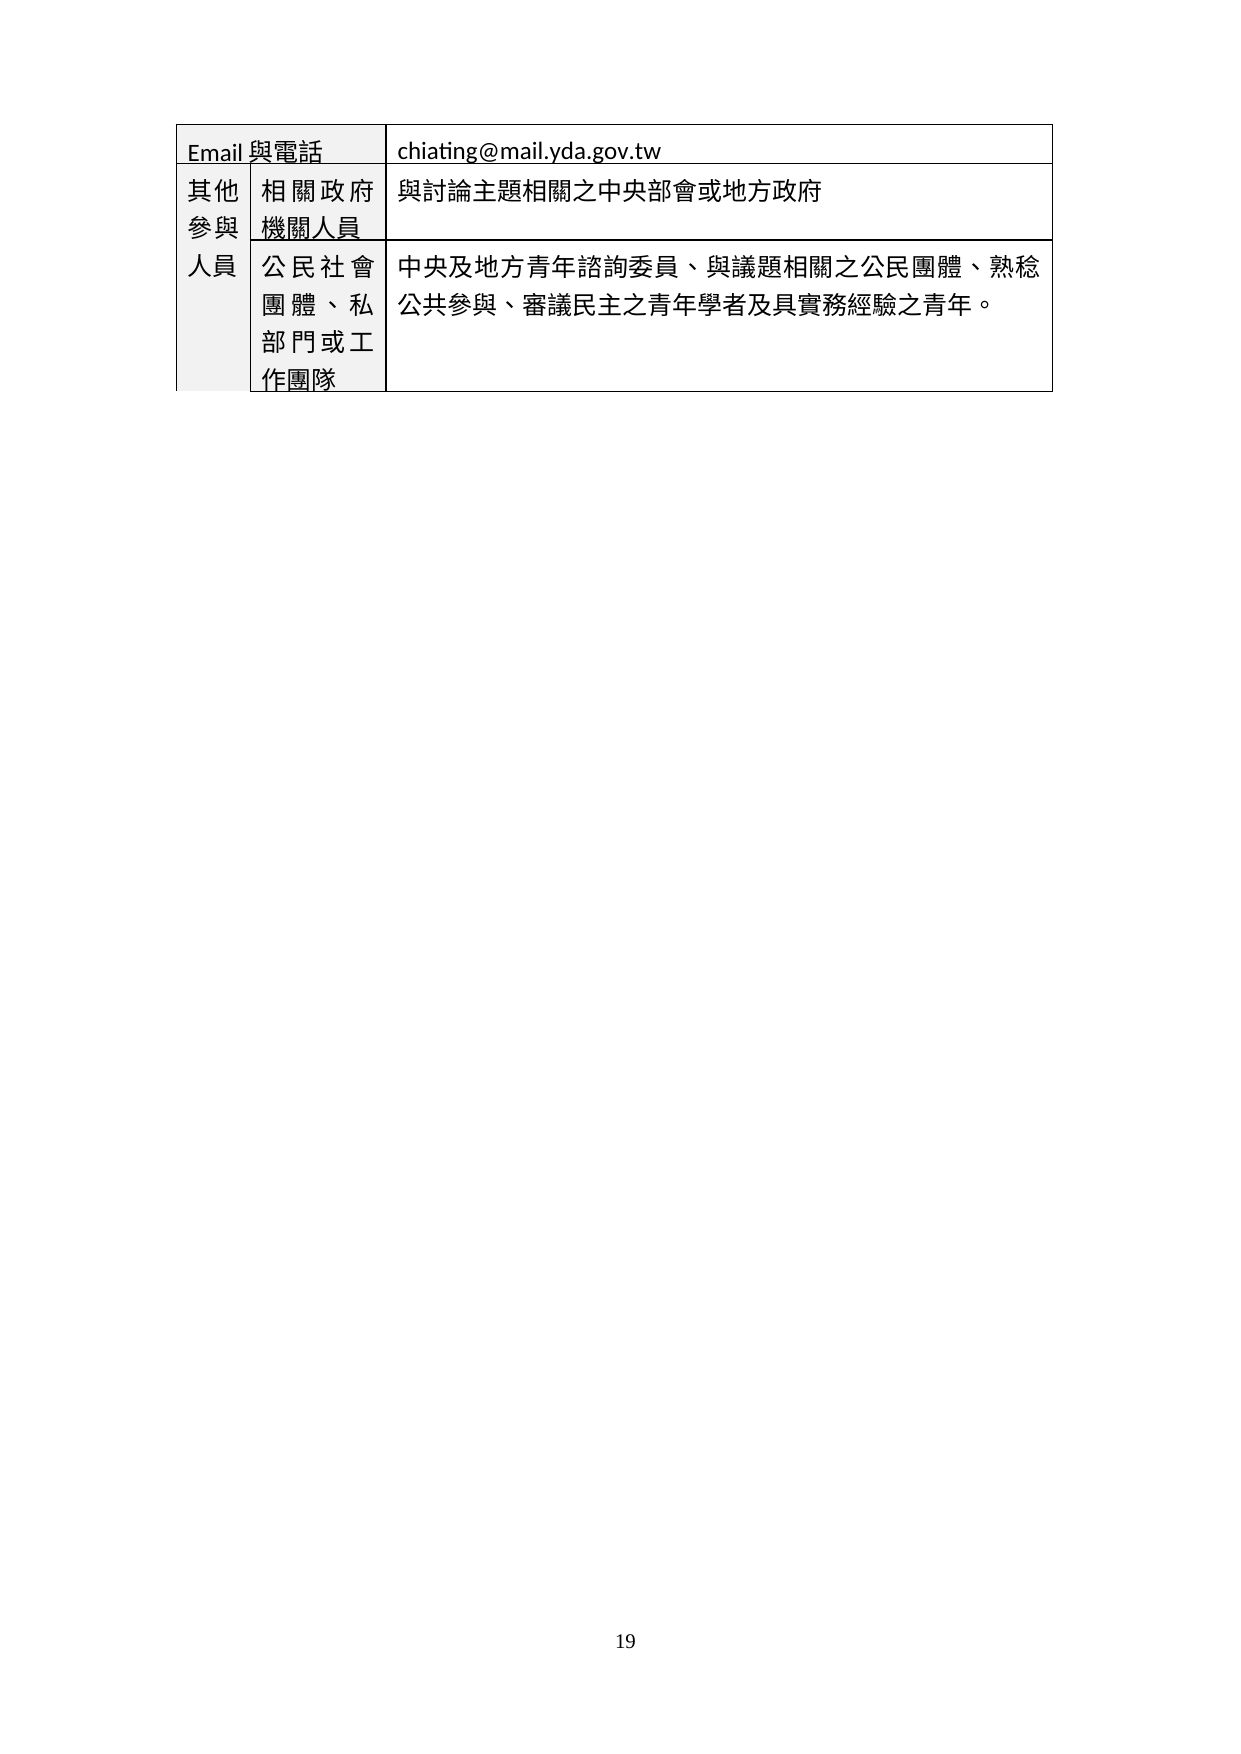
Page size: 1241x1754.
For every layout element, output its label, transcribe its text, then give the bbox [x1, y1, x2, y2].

table_cell 公民社會團體、私部門或工作團隊 [251, 241, 385, 391]
table_cell 其他參與人員 [177, 164, 250, 391]
table_cell 中央及地方青年諮詢委員、與議題相關之公民團體、熟稔公共參與、審議民主之青年學者及具實務經驗之青年。 [387, 241, 1052, 391]
table_cell chiating@mail.yda.gov.tw [387, 125, 1052, 163]
table_cell Email與電話 [177, 125, 385, 163]
table_cell 相關政府機關人員 [251, 164, 385, 239]
table_cell 與討論主題相關之中央部會或地方政府 [387, 164, 1052, 239]
